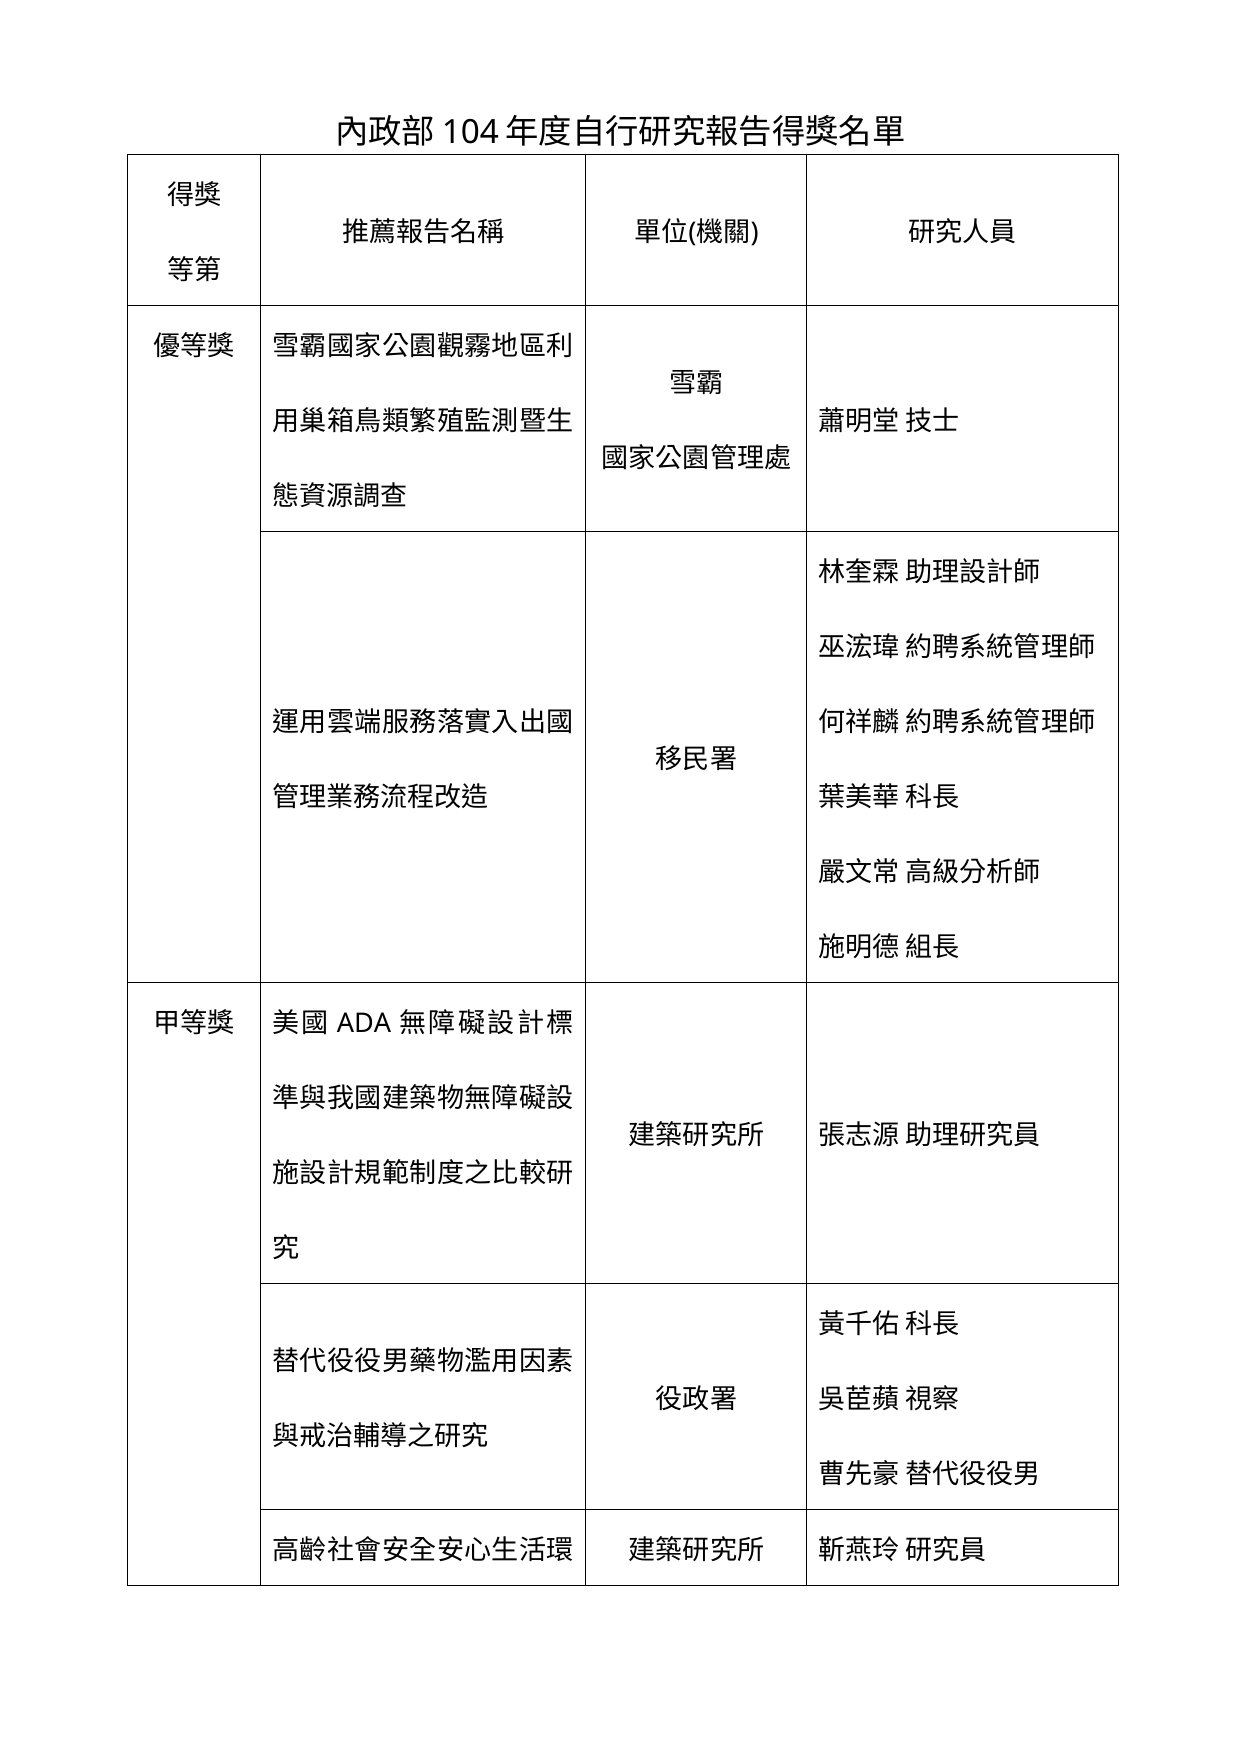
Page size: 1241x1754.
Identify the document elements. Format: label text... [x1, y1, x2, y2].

table_cell 高齡社會安全安心生活環 [261, 1510, 585, 1585]
table_cell 靳燕玲 研究員 [807, 1510, 1118, 1585]
table_cell 優等獎 [128, 306, 260, 982]
text 內政部104年度自行研究報告得獎名單 [187, 105, 1053, 154]
table_cell 甲等獎 [128, 983, 260, 1585]
table_header 得獎 等第 [128, 155, 260, 305]
table_cell 美國ADA無障礙設計標準與我國建築物無障礙設施設計規範制度之比較研究 [261, 983, 585, 1283]
table_cell 建築研究所 [586, 983, 806, 1283]
table_header 研究人員 [807, 155, 1118, 305]
table_header 單位(機關) [586, 155, 806, 305]
table_cell 役政署 [586, 1284, 806, 1509]
table_cell 張志源 助理研究員 [807, 983, 1118, 1283]
table_cell 林奎霖 助理設計師 巫浤瑋 約聘系統管理師 何祥麟 約聘系統管理師 葉美華 科長 嚴文常 高級分析師 施明德 組長 [807, 532, 1118, 982]
table_cell 蕭明堂 技士 [807, 306, 1118, 531]
table_cell 替代役役男藥物濫用因素與戒治輔導之研究 [261, 1284, 585, 1509]
table_cell 雪霸 國家公園管理處 [586, 306, 806, 531]
table_header 推薦報告名稱 [261, 155, 585, 305]
table_cell 移民署 [586, 532, 806, 982]
table_cell 建築研究所 [586, 1510, 806, 1585]
table_cell 運用雲端服務落實入出國管理業務流程改造 [261, 532, 585, 982]
table_cell 黃千佑 科長 吳茞蘋 視察 曹先豪 替代役役男 [807, 1284, 1118, 1509]
table_cell 雪霸國家公園觀霧地區利用巢箱鳥類繁殖監測暨生態資源調查 [261, 306, 585, 531]
